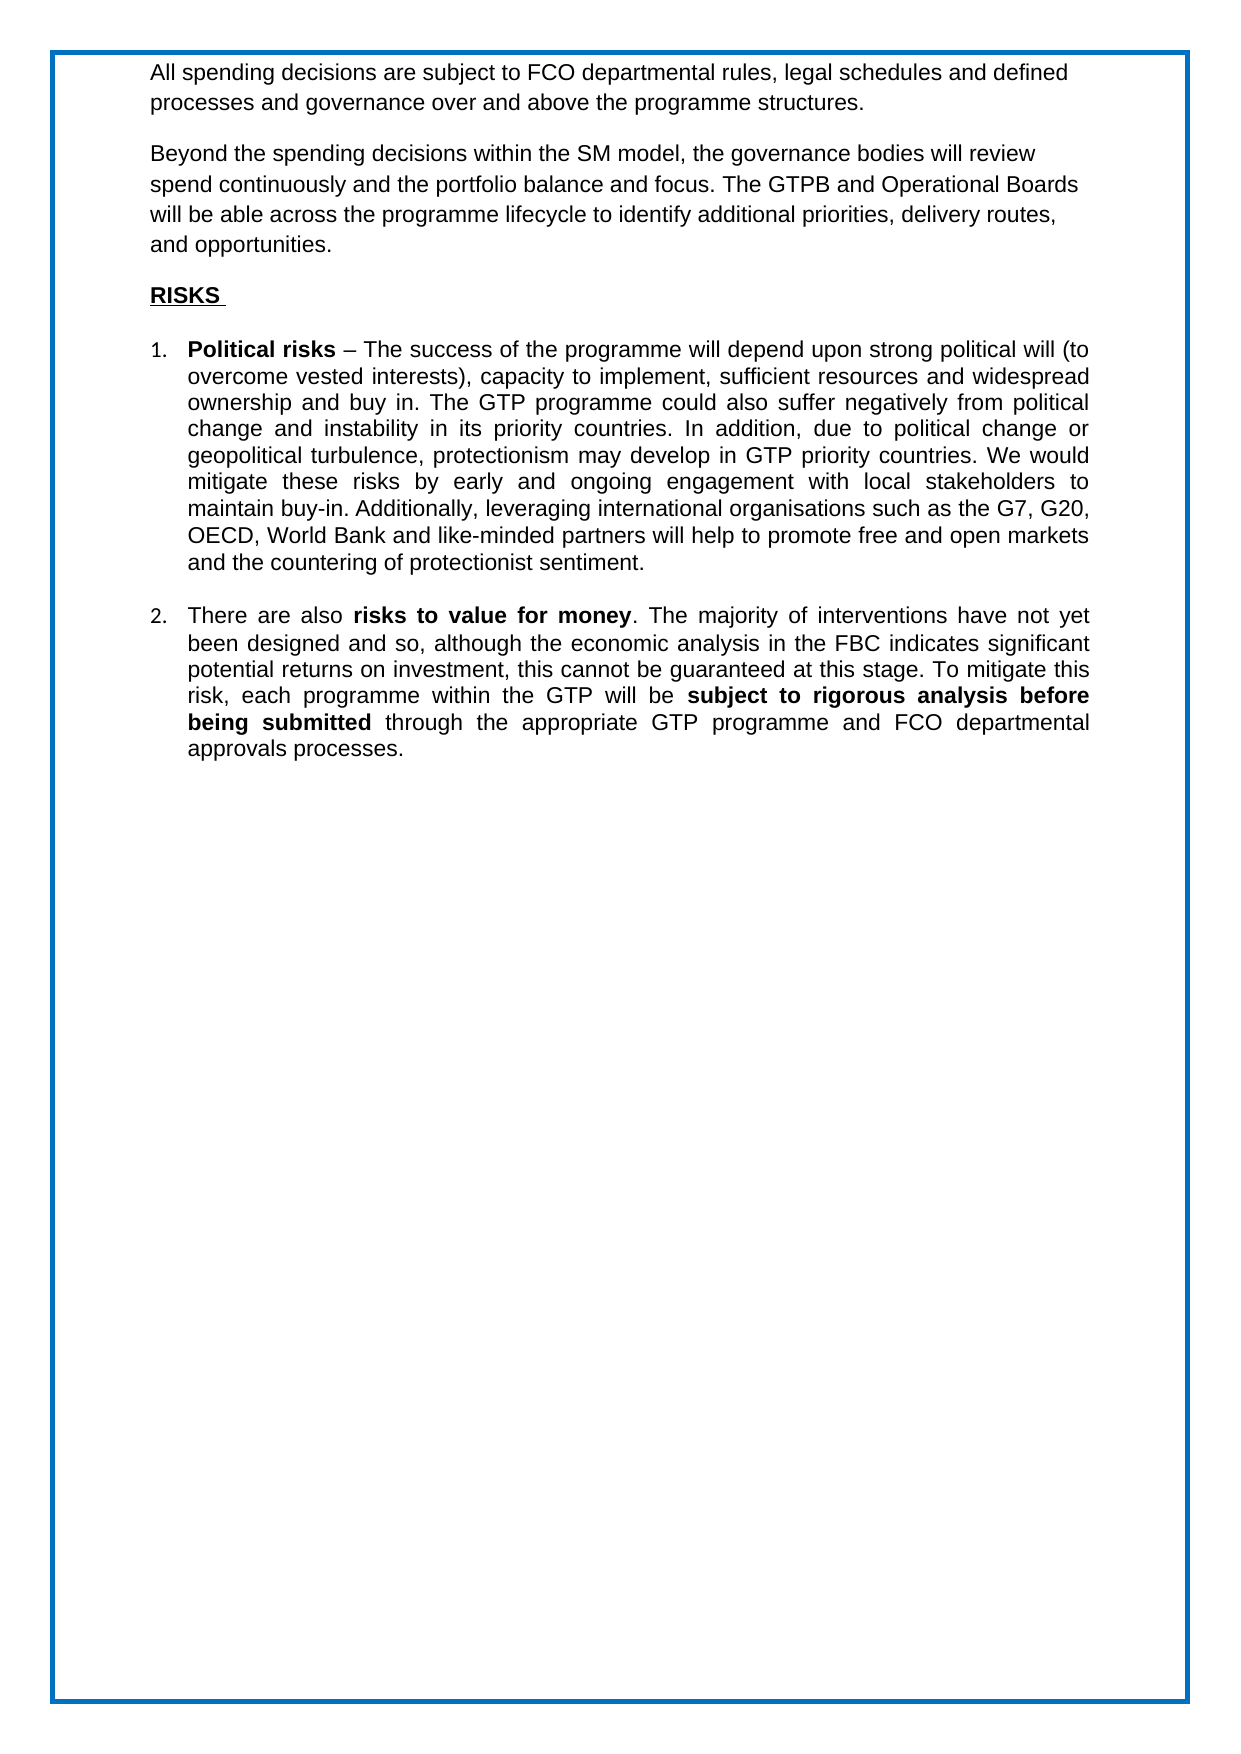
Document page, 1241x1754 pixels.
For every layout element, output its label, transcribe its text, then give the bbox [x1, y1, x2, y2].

list Political risks – The success of the programme will depend upon strong political will (to overcome vested interests), capacity to implement, sufficient resources and widespread ownership and buy in. The GTP programme could also suffer negatively from political change and instability in its priority countries. In addition, due to political change or geopolitical turbulence, protectionism may develop in GTP priority countries. We would mitigate these risks by early and ongoing engagement with local stakeholders to maintain buy-in. Additionally, leveraging international organisations such as the G7, G20, OECD, World Bank and like-minded partners will help to promote free and open markets and the countering of protectionist sentiment. [150, 335, 1090, 575]
text RISKS [150, 282, 1090, 308]
text Beyond the spending decisions within the SM model, the governance bodies will review spend continuously and the portfolio balance and focus. The GTPB and Operational Boards will be able across the programme lifecycle to identify additional priorities, delivery routes, and opportunities. [150, 140, 1090, 257]
list There are also risks to value for money. The majority of interventions have not yet been designed and so, although the economic analysis in the FBC indicates significant potential returns on investment, this cannot be guaranteed at this stage. To mitigate this risk, each programme within the GTP will be subject to rigorous analysis before being submitted through the appropriate GTP programme and FCO departmental approvals processes. [150, 602, 1090, 761]
text All spending decisions are subject to FCO departmental rules, legal schedules and defined processes and governance over and above the programme structures. [150, 59, 1090, 116]
